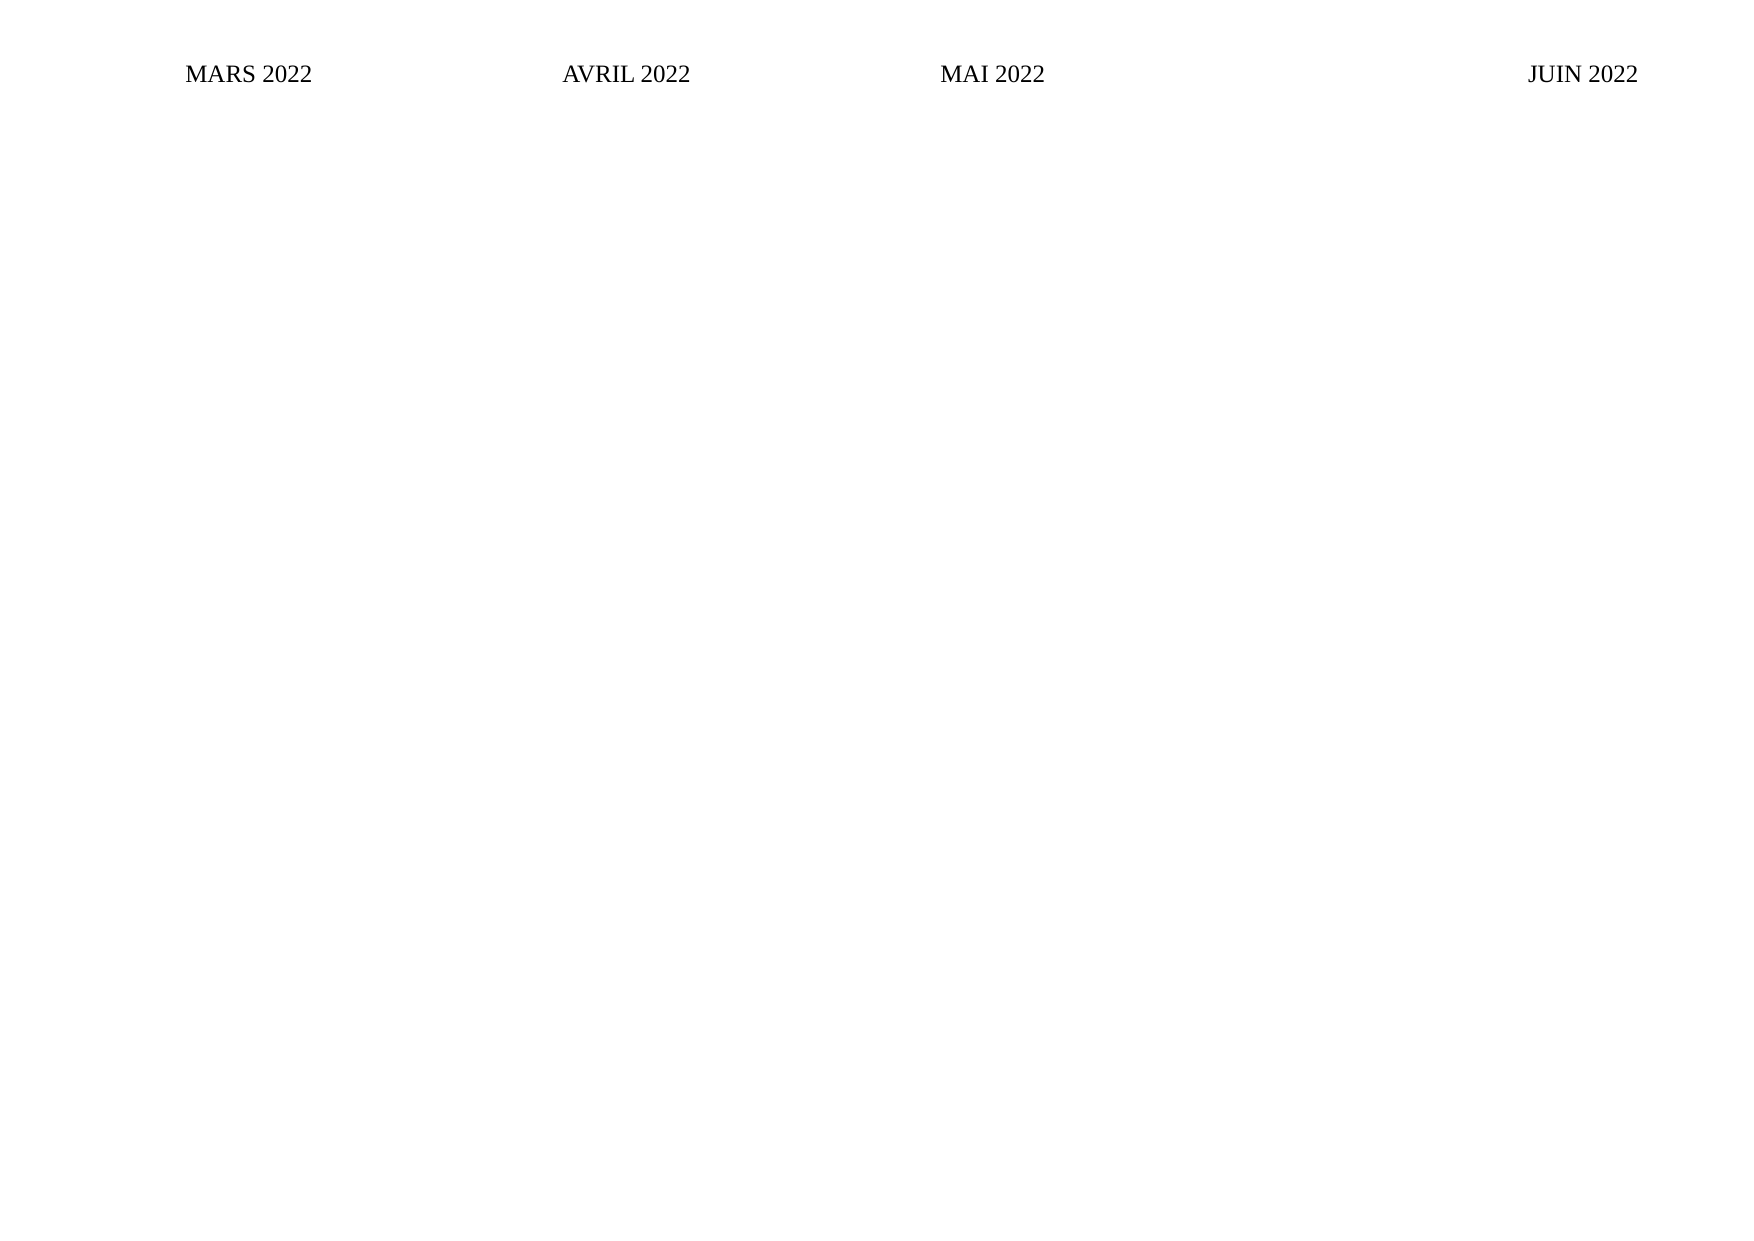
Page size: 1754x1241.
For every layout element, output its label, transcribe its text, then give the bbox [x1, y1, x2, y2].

table_header JUIN 2022 [1203, 59, 1754, 88]
table_header MAI 2022 [783, 59, 1202, 88]
table_header MARS 2022 [28, 59, 470, 88]
table_header AVRIL 2022 [470, 59, 782, 88]
